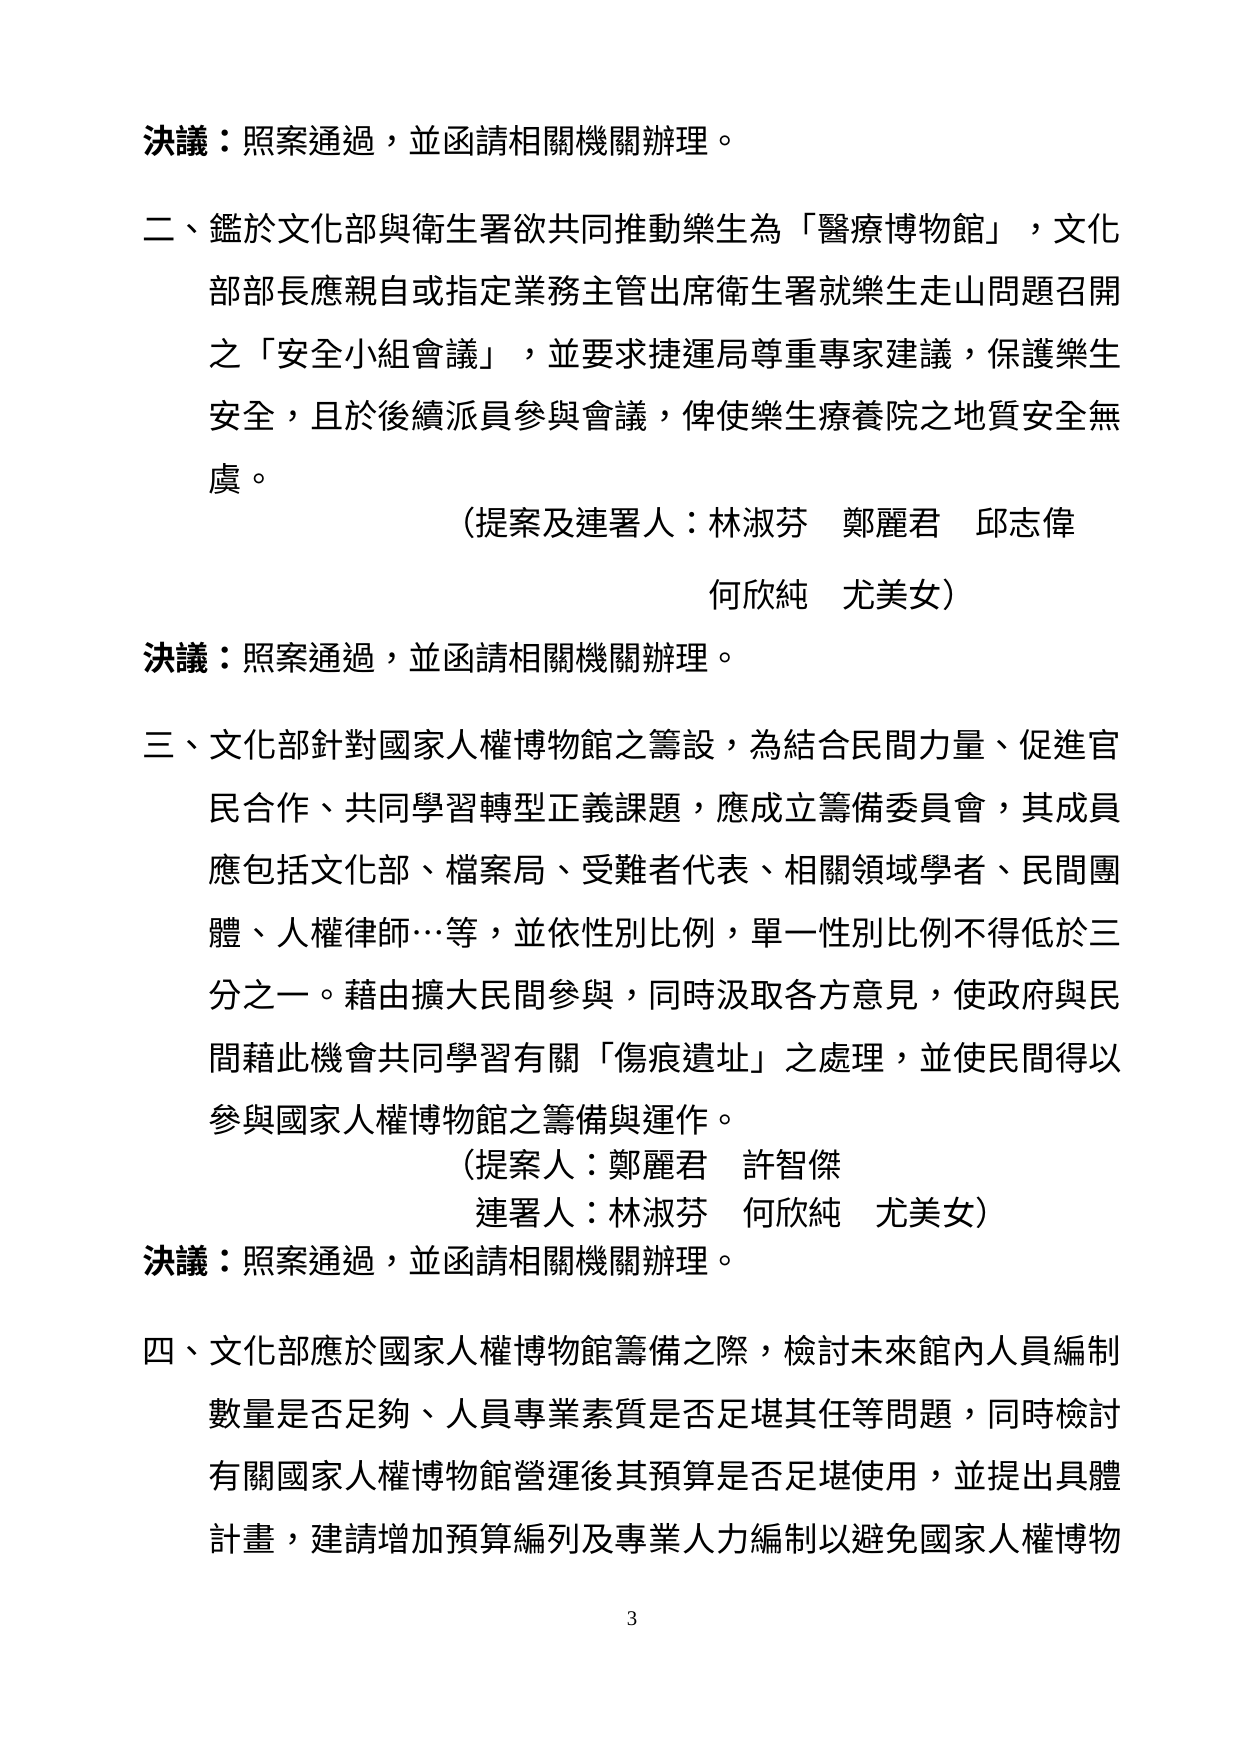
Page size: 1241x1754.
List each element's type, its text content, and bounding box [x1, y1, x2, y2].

text 四、文化部應於國家人權博物館籌備之際，檢討未來館內人員編制數量是否足夠、人員專業素質是否足堪其任等問題，同時檢討有關國家人權博物館營運後其預算是否足堪使用，並提出具體計畫，建請增加預算編列及專業人力編制以避免國家人權博物 [142, 1308, 1122, 1558]
text 決議：照案通過，並函請相關機關辦理。 [142, 97, 1122, 160]
text 二、鑑於文化部與衛生署欲共同推動樂生為「醫療博物館」，文化部部長應親自或指定業務主管出席衛生署就樂生走山問題召開之「安全小組會議」，並要求捷運局尊重專家建議，保護樂生安全，且於後續派員參與會議，俾使樂生療養院之地質安全無虞。 [142, 185, 1122, 497]
text 三、文化部針對國家人權博物館之籌設，為結合民間力量、促進官民合作、共同學習轉型正義課題，應成立籌備委員會，其成員應包括文化部、檔案局、受難者代表、相關領域學者、民間團體、人權律師…等，並依性別比例，單一性別比例不得低於三分之一。藉由擴大民間參與，同時汲取各方意見，使政府與民間藉此機會共同學習有關「傷痕遺址」之處理，並使民間得以參與國家人權博物館之籌備與運作。 [142, 702, 1122, 1139]
text （提案人：鄭麗君 許智傑 [142, 1139, 1122, 1187]
text （提案及連署人：林淑芬 鄭麗君 邱志偉 [142, 497, 1122, 545]
text 何欣純 尤美女） [208, 552, 1122, 614]
text 決議：照案通過，並函請相關機關辦理。 [142, 614, 1122, 677]
text 決議：照案通過，並函請相關機關辦理。 [142, 1235, 1122, 1283]
text 連署人：林淑芬 何欣純 尤美女） [142, 1187, 1122, 1235]
